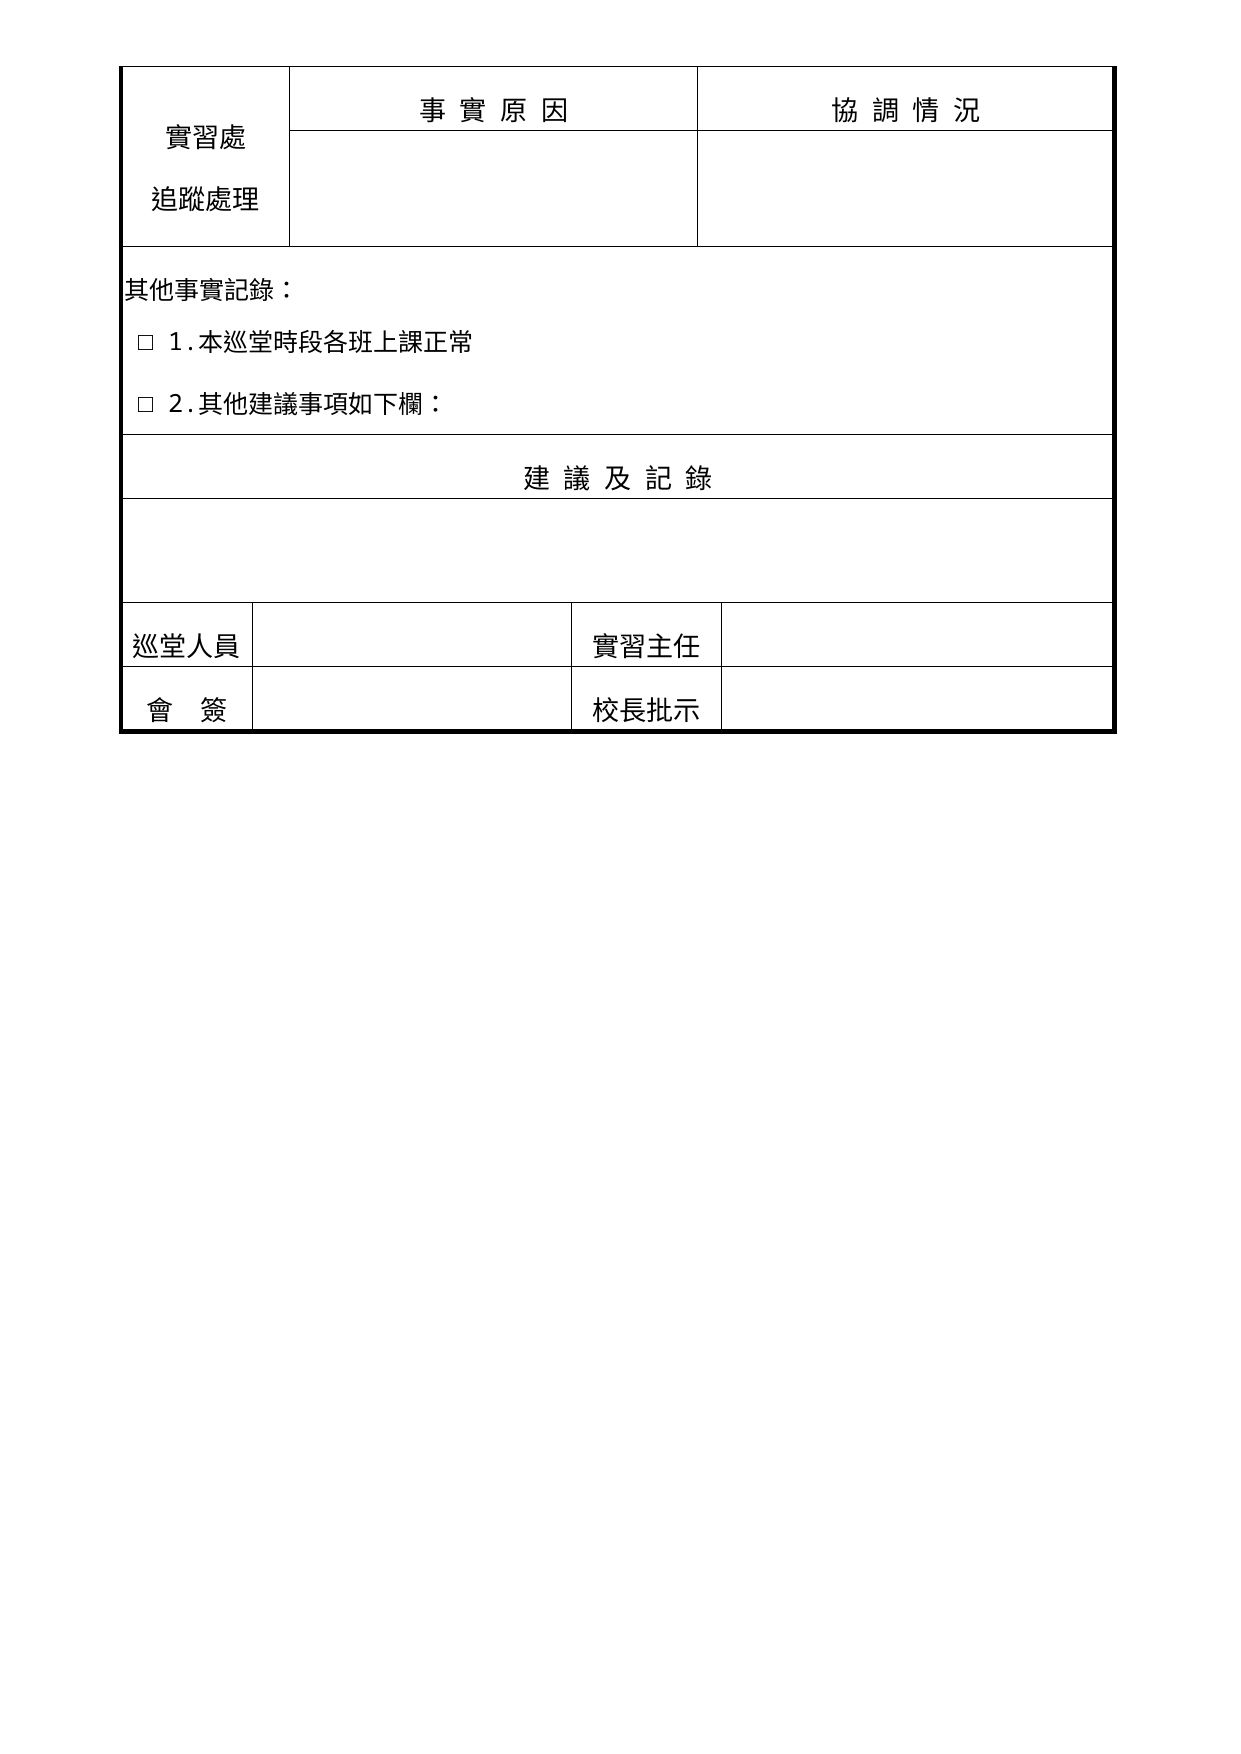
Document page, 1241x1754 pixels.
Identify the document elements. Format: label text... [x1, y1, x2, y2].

table_cell [253, 667, 571, 729]
table_cell [722, 603, 1112, 666]
table_cell 實習處 追蹤處理 [123, 67, 289, 246]
table_cell [253, 603, 571, 666]
table_cell 會 簽 [123, 667, 252, 729]
table_cell [722, 667, 1112, 729]
table_cell 實習主任 [572, 603, 721, 666]
table_cell 事 實 原 因 [290, 67, 697, 129]
table_cell 其他事實記錄： □ 1.本巡堂時段各班上課正常 □ 2.其他建議事項如下欄： [123, 247, 1112, 434]
table_cell [123, 499, 1112, 602]
table_cell [290, 131, 697, 246]
table_cell 建 議 及 記 錄 [123, 435, 1112, 498]
table_cell 巡堂人員 [123, 603, 252, 666]
table_cell [698, 131, 1112, 246]
table_cell 校長批示 [572, 667, 721, 729]
table_cell 協 調 情 況 [698, 67, 1112, 129]
